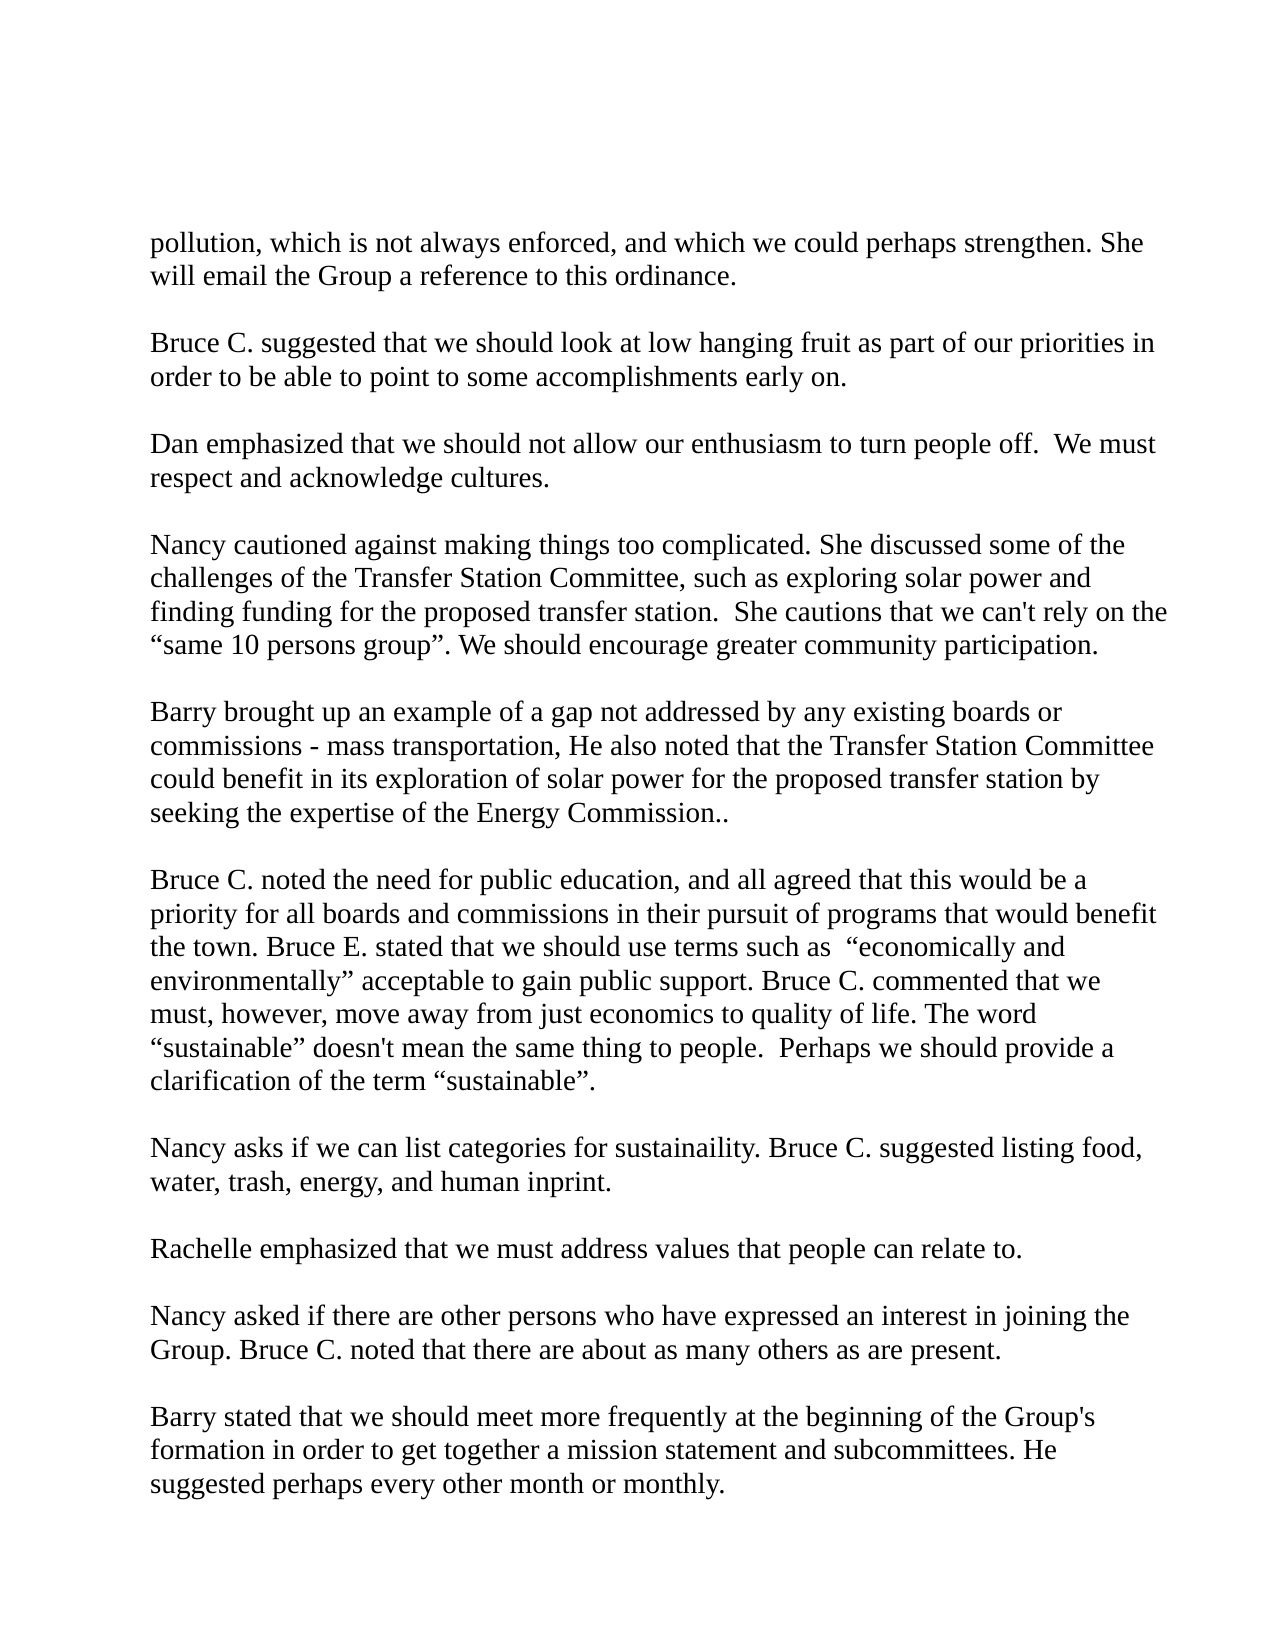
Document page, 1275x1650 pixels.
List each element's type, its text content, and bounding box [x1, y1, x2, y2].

text Bruce C. noted the need for public education, and all agreed that this would be a priority for all boards and commissions in their pursuit of programs that would benefit the town. Bruce E. stated that we should use terms such as “economically and environmentally” acceptable to gain public support. Bruce C. commented that we must, however, move away from just economics to quality of life. The word “sustainable” doesn't mean the same thing to people. Perhaps we should provide a clarification of the term “sustainable”. [150, 862, 1170, 1097]
text Nancy cautioned against making things too complicated. She discussed some of the challenges of the Transfer Station Committee, such as exploring solar power and finding funding for the proposed transfer station. She cautions that we can't rely on the “same 10 persons group”. We should encourage greater community participation. [150, 527, 1170, 661]
text Rachelle emphasized that we must address values that people can relate to. [150, 1231, 1170, 1265]
text pollution, which is not always enforced, and which we could perhaps strengthen. She will email the Group a reference to this ordinance. [150, 225, 1170, 292]
text Bruce C. suggested that we should look at low hanging fruit as part of our priorities in order to be able to point to some accomplishments early on. [150, 326, 1170, 393]
text Dan emphasized that we should not allow our enthusiasm to turn people off. We must respect and acknowledge cultures. [150, 426, 1170, 493]
text Barry brought up an example of a gap not addressed by any existing boards or commissions - mass transportation, He also noted that the Transfer Station Committee could benefit in its exploration of solar power for the proposed transfer station by seeking the expertise of the Energy Commission.. [150, 694, 1170, 829]
text Nancy asked if there are other persons who have expressed an interest in joining the Group. Bruce C. noted that there are about as many others as are present. [150, 1298, 1170, 1365]
text Barry stated that we should meet more frequently at the beginning of the Group's formation in order to get together a mission statement and subcommittees. He suggested perhaps every other month or monthly. [150, 1399, 1170, 1499]
text Nancy asks if we can list categories for sustainaility. Bruce C. suggested listing food, water, trash, energy, and human inprint. [150, 1131, 1170, 1198]
